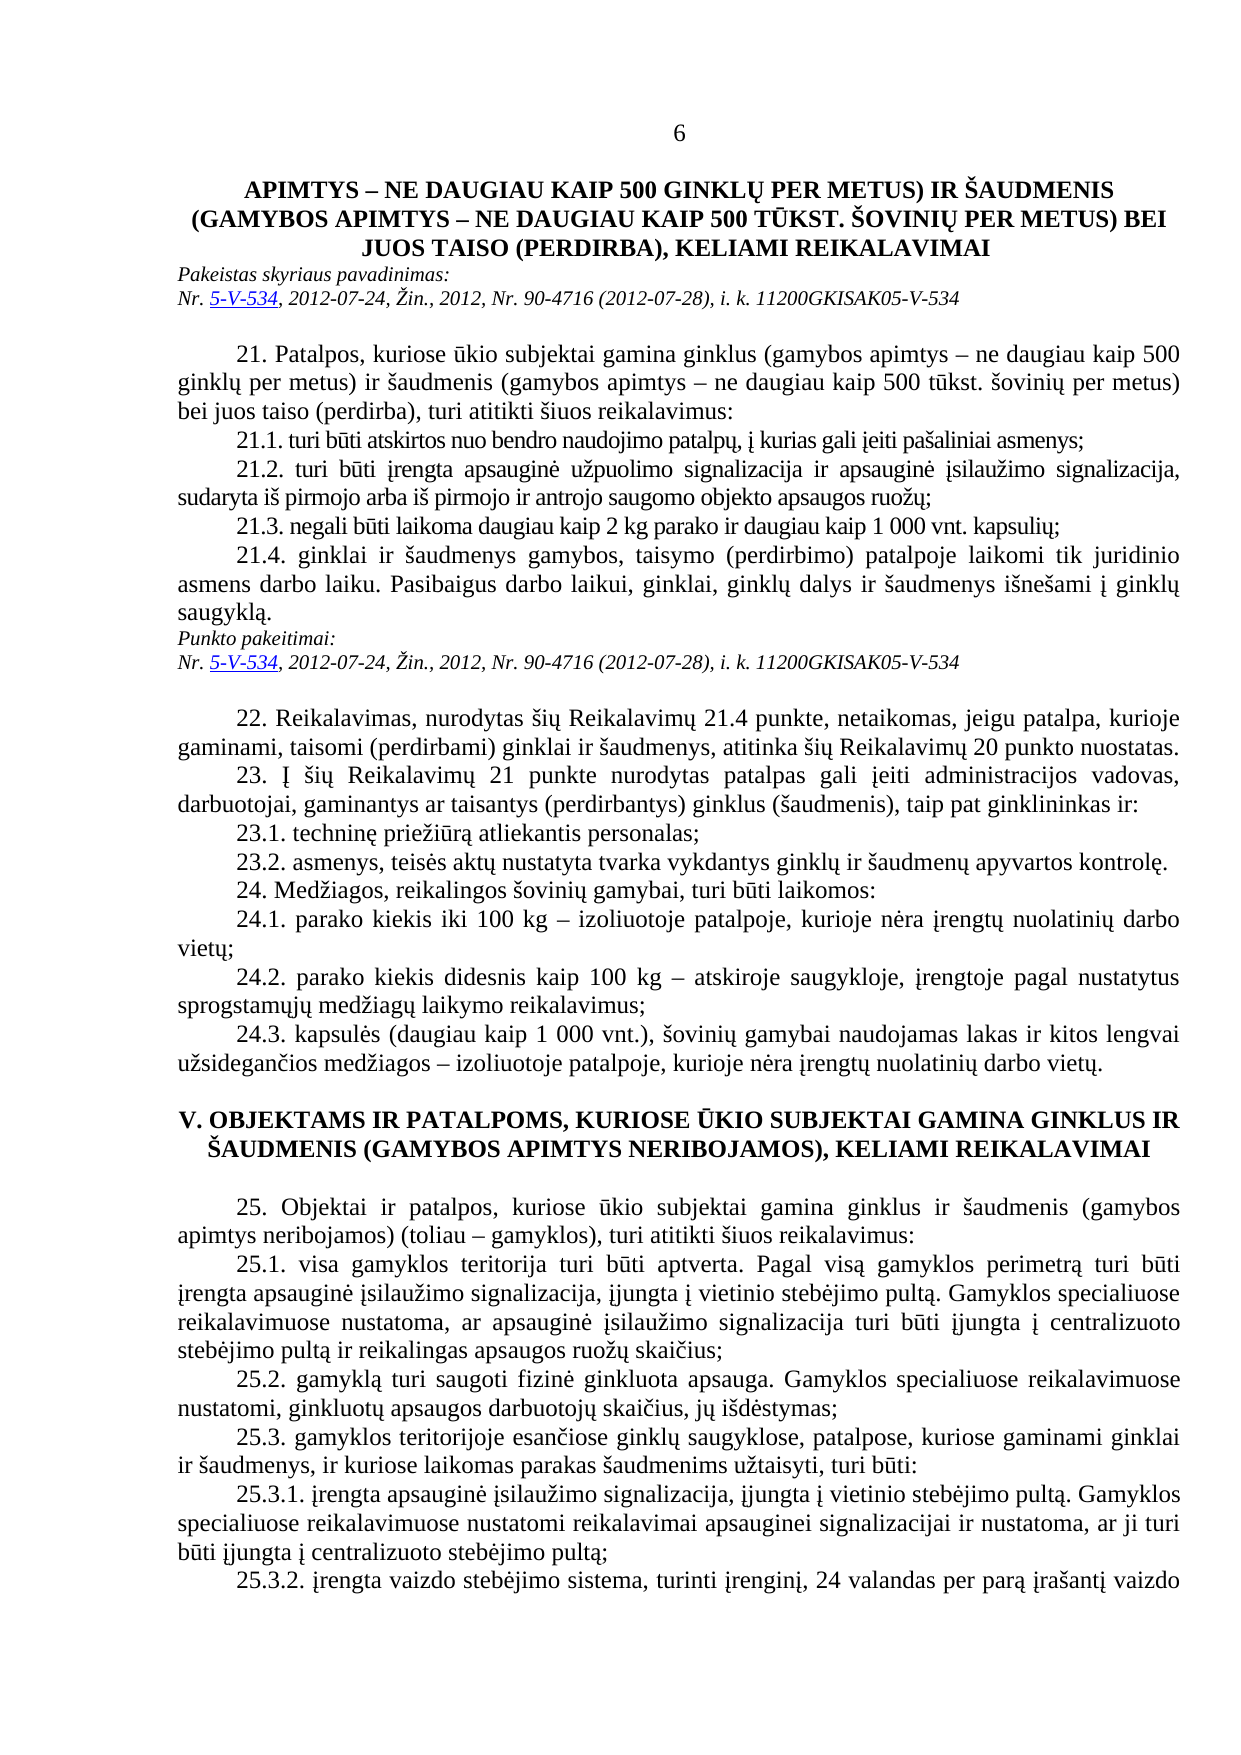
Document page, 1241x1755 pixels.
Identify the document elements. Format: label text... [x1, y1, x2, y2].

text V. objektams IR patalpoms, kuriose ŪKIO SUBJEKTAI gamina ginklus ir šaudmenis (gamybos apimtys neribojamos), keliami reikalavimai [177, 1106, 1181, 1163]
text 23. Į šių Reikalavimų 21 punkte nurodytas patalpas gali įeiti administracijos vadovas, darbuotojai, gaminantys ar taisantys (perdirbantys) ginklus (šaudmenis), taip pat ginklininkas ir: [177, 761, 1181, 818]
text 22. Reikalavimas, nurodytas šių Reikalavimų 21.4 punkte, netaikomas, jeigu patalpa, kurioje gaminami, taisomi (perdirbami) ginklai ir šaudmenys, atitinka šių Reikalavimų 20 punkto nuostatas. [177, 703, 1181, 761]
text 23.2. asmenys, teisės aktų nustatyta tvarka vykdantys ginklų ir šaudmenų apyvartos kontrolę. [177, 847, 1181, 876]
text 24. Medžiagos, reikalingos šovinių gamybai, turi būti laikomos: [177, 876, 1181, 904]
text Nr. 5-V-534, 2012-07-24, Žin., 2012, Nr. 90-4716 (2012-07-28), i. k. 11200GKISAK05-V-534 [177, 286, 1181, 310]
text 25.3.2. įrengta vaizdo stebėjimo sistema, turinti įrenginį, 24 valandas per parą įrašantį vaizdo [177, 1566, 1181, 1594]
text 25.3. gamyklos teritorijoje esančiose ginklų saugyklose, patalpose, kuriose gaminami ginklai ir šaudmenys, ir kuriose laikomas parakas šaudmenims užtaisyti, turi būti: [177, 1422, 1181, 1479]
text 21. Patalpos, kuriose ūkio subjektai gamina ginklus (gamybos apimtys – ne daugiau kaip 500 ginklų per metus) ir šaudmenis (gamybos apimtys – ne daugiau kaip 500 tūkst. šovinių per metus) bei juos taiso (perdirba), turi atitikti šiuos reikalavimus: [177, 339, 1181, 425]
text 24.2. parako kiekis didesnis kaip 100 kg – atskiroje saugykloje, įrengtoje pagal nustatytus sprogstamųjų medžiagų laikymo reikalavimus; [177, 962, 1181, 1019]
text 23.1. techninę priežiūrą atliekantis personalas; [177, 818, 1181, 847]
text 24.1. parako kiekis iki 100 kg – izoliuotoje patalpoje, kurioje nėra įrengtų nuolatinių darbo vietų; [177, 904, 1181, 962]
text 21.1. turi būti atskirtos nuo bendro naudojimo patalpų, į kurias gali įeiti pašaliniai asmenys; [177, 425, 1181, 454]
text 21.4. ginklai ir šaudmenys gamybos, taisymo (perdirbimo) patalpoje laikomi tik juridinio asmens darbo laiku. Pasibaigus darbo laikui, ginklai, ginklų dalys ir šaudmenys išnešami į ginklų saugyklą. [177, 540, 1181, 626]
text APIMTYS – NE DAUGIAU KAIP 500 GINKLŲ PER METUS) IR ŠAUDMENIS (GAMYBOS APIMTYS – NE DAUGIAU KAIP 500 TŪKST. ŠOVINIŲ PER METUS) BEI JUOS TAISO (PERDIRBA), KELIAMI REIKALAVIMAI [177, 176, 1181, 262]
text 21.2. turi būti įrengta apsauginė užpuolimo signalizacija ir apsauginė įsilaužimo signalizacija, sudaryta iš pirmojo arba iš pirmojo ir antrojo saugomo objekto apsaugos ruožų; [177, 454, 1181, 511]
text 25.3.1. įrengta apsauginė įsilaužimo signalizacija, įjungta į vietinio stebėjimo pultą. Gamyklos specialiuose reikalavimuose nustatomi reikalavimai apsauginei signalizacijai ir nustatoma, ar ji turi būti įjungta į centralizuoto stebėjimo pultą; [177, 1479, 1181, 1566]
text 21.3. negali būti laikoma daugiau kaip 2 kg parako ir daugiau kaip 1 000 vnt. kapsulių; [177, 511, 1181, 540]
text 25.1. visa gamyklos teritorija turi būti aptverta. Pagal visą gamyklos perimetrą turi būti įrengta apsauginė įsilaužimo signalizacija, įjungta į vietinio stebėjimo pultą. Gamyklos specialiuose reikalavimuose nustatoma, ar apsauginė įsilaužimo signalizacija turi būti įjungta į centralizuoto stebėjimo pultą ir reikalingas apsaugos ruožų skaičius; [177, 1249, 1181, 1364]
text Pakeistas skyriaus pavadinimas: [177, 262, 1181, 286]
text 25.2. gamyklą turi saugoti fizinė ginkluota apsauga. Gamyklos specialiuose reikalavimuose nustatomi, ginkluotų apsaugos darbuotojų skaičius, jų išdėstymas; [177, 1364, 1181, 1422]
text 24.3. kapsulės (daugiau kaip 1 000 vnt.), šovinių gamybai naudojamas lakas ir kitos lengvai užsidegančios medžiagos – izoliuotoje patalpoje, kurioje nėra įrengtų nuolatinių darbo vietų. [177, 1019, 1181, 1077]
text 25. Objektai ir patalpos, kuriose ūkio subjektai gamina ginklus ir šaudmenis (gamybos apimtys neribojamos) (toliau – gamyklos), turi atitikti šiuos reikalavimus: [177, 1192, 1181, 1249]
text Punkto pakeitimai: [177, 626, 1181, 650]
text Nr. 5-V-534, 2012-07-24, Žin., 2012, Nr. 90-4716 (2012-07-28), i. k. 11200GKISAK05-V-534 [177, 650, 1181, 674]
